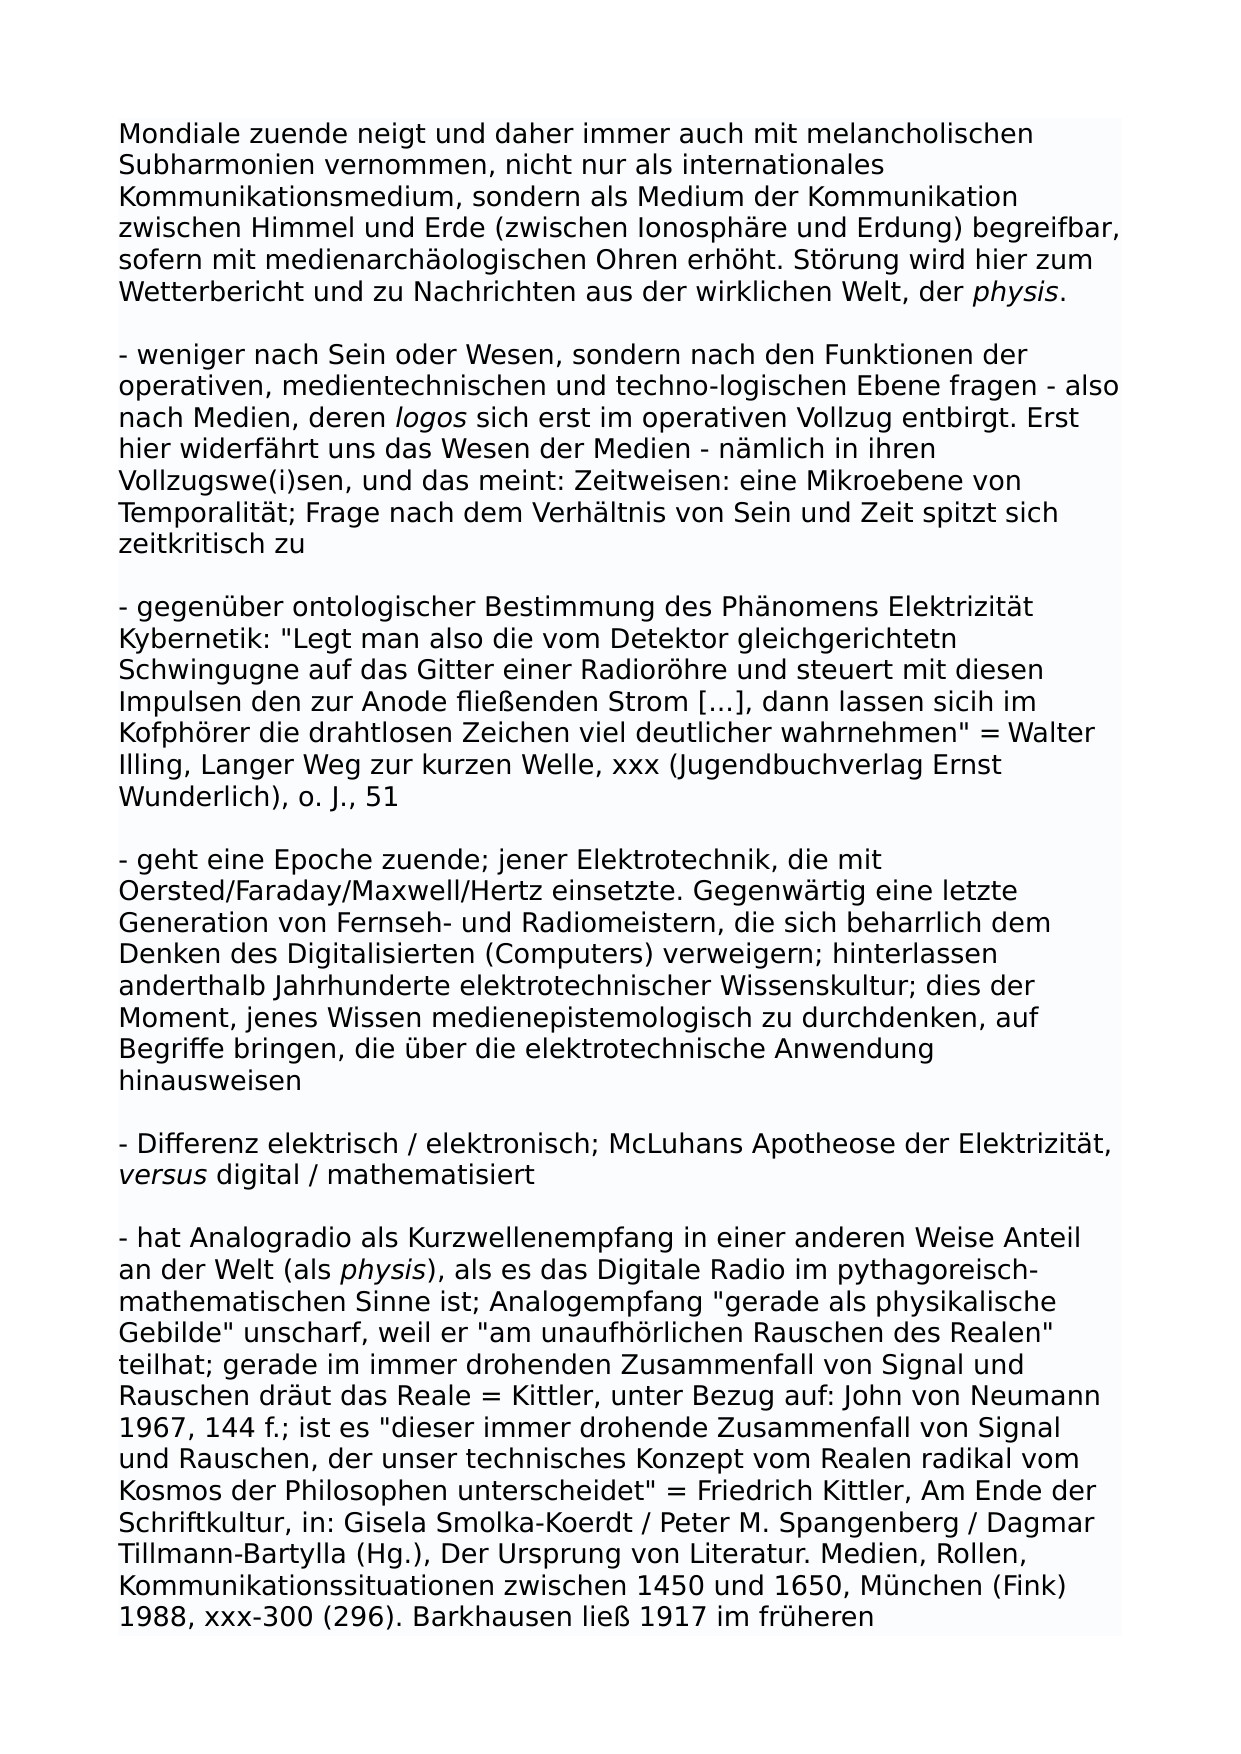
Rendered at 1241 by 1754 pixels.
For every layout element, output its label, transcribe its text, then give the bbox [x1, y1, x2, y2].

text Mondiale zuende neigt und daher immer auch mit melancholischen Subharmonien vernommen, nicht nur als internationales Kommunikationsmedium, sondern als Medium der Kommunikation zwischen Himmel und Erde (zwischen Ionosphäre und Erdung) begreifbar, sofern mit medienarchäologischen Ohren erhöht. Störung wird hier zum Wetterbericht und zu Nachrichten aus der wirklichen Welt, der physis. [118, 118, 1122, 307]
text - gegenüber ontologischer Bestimmung des Phänomens Elektrizität Kybernetik: "Legt man also die vom Detektor gleichgerichtetn Schwingugne auf das Gitter einer Radioröhre und steuert mit diesen Impulsen den zur Anode fließenden Strom [...], dann lassen sicih im Kofphörer die drahtlosen Zeichen viel deutlicher wahrnehmen" = Walter Illing, Langer Weg zur kurzen Welle, xxx (Jugendbuchverlag Ernst Wunderlich), o. J., 51 [118, 592, 1122, 812]
text - weniger nach Sein oder Wesen, sondern nach den Funktionen der operativen, medientechnischen und techno-logischen Ebene fragen - also nach Medien, deren logos sich erst im operativen Vollzug entbirgt. Erst hier widerfährt uns das Wesen der Medien - nämlich in ihren Vollzugswe(i)sen, und das meint: Zeitweisen: eine Mikroebene von Temporalität; Frage nach dem Verhältnis von Sein und Zeit spitzt sich zeitkritisch zu [118, 339, 1122, 560]
text - Differenz elektrisch / elektronisch; McLuhans Apotheose der Elektrizität, versus digital / mathematisiert [118, 1128, 1122, 1191]
text - hat Analogradio als Kurzwellenempfang in einer anderen Weise Anteil an der Welt (als physis), als es das Digitale Radio im pythagoreisch-mathematischen Sinne ist; Analogempfang "gerade als physikalische Gebilde" unscharf, weil er "am unaufhörlichen Rauschen des Realen" teilhat; gerade im immer drohenden Zusammenfall von Signal und Rauschen dräut das Reale = Kittler, unter Bezug auf: John von Neumann 1967, 144 f.; ist es "dieser immer drohende Zusammenfall von Signal und Rauschen, der unser technisches Konzept vom Realen radikal vom Kosmos der Philosophen unterscheidet" = Friedrich Kittler, Am Ende der Schriftkultur, in: Gisela Smolka-Koerdt / Peter M. Spangenberg / Dagmar Tillmann-Bartylla (Hg.), Der Ursprung von Literatur. Medien, Rollen, Kommunikationssituationen zwischen 1450 und 1650, München (Fink) 1988, xxx-300 (296). Barkhausen ließ 1917 im früheren [118, 1223, 1122, 1633]
text - geht eine Epoche zuende; jener Elektrotechnik, die mit Oersted/Faraday/Maxwell/Hertz einsetzte. Gegenwärtig eine letzte Generation von Fernseh- und Radiomeistern, die sich beharrlich dem Denken des Digitalisierten (Computers) verweigern; hinterlassen anderthalb Jahrhunderte elektrotechnischer Wissenskultur; dies der Moment, jenes Wissen medienepistemologisch zu durchdenken, auf Begriffe bringen, die über die elektrotechnische Anwendung hinausweisen [118, 844, 1122, 1097]
